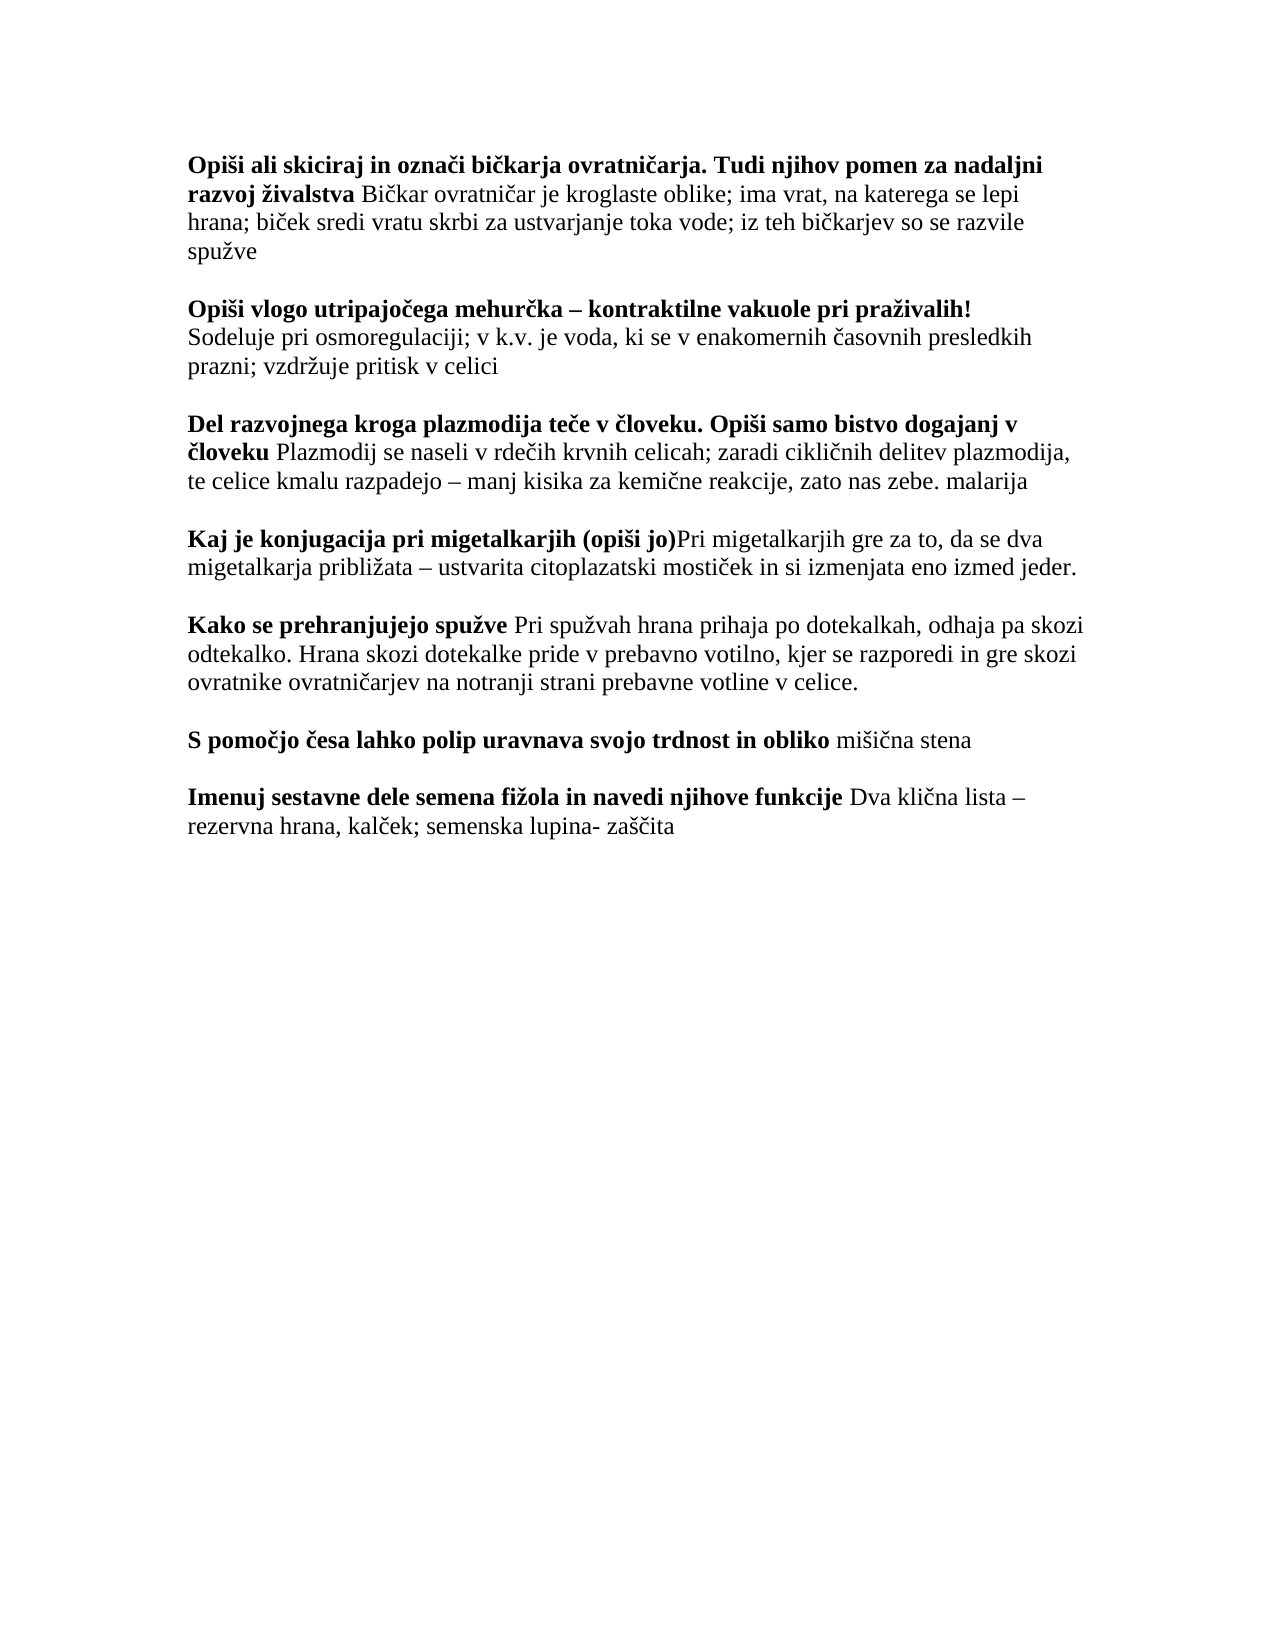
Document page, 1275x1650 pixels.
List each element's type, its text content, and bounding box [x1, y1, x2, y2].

text Del razvojnega kroga plazmodija teče v človeku. Opiši samo bistvo dogajanj v človeku Plazmodij se naseli v rdečih krvnih celicah; zaradi cikličnih delitev plazmodija, te celice kmalu razpadejo – manj kisika za kemične reakcije, zato nas zebe. malarija [187, 409, 1087, 495]
text Imenuj sestavne dele semena fižola in navedi njihove funkcije Dva klična lista – rezervna hrana, kalček; semenska lupina- zaščita [187, 782, 1087, 840]
text S pomočjo česa lahko polip uravnava svojo trdnost in obliko mišična stena [187, 725, 1087, 754]
text Sodeluje pri osmoregulaciji; v k.v. je voda, ki se v enakomernih časovnih presledkih prazni; vzdržuje pritisk v celici [187, 322, 1087, 380]
text Opiši ali skiciraj in označi bičkarja ovratničarja. Tudi njihov pomen za nadaljni razvoj živalstva Bičkar ovratničar je kroglaste oblike; ima vrat, na katerega se lepi hrana; biček sredi vratu skrbi za ustvarjanje toka vode; iz teh bičkarjev so se razvile spužve [187, 150, 1087, 265]
text Kako se prehranjujejo spužve Pri spužvah hrana prihaja po dotekalkah, odhaja pa skozi odtekalko. Hrana skozi dotekalke pride v prebavno votilno, kjer se razporedi in gre skozi ovratnike ovratničarjev na notranji strani prebavne votline v celice. [187, 610, 1087, 696]
text Kaj je konjugacija pri migetalkarjih (opiši jo)Pri migetalkarjih gre za to, da se dva migetalkarja približata – ustvarita citoplazatski mostiček in si izmenjata eno izmed jeder. [187, 524, 1087, 581]
text Opiši vlogo utripajočega mehurčka – kontraktilne vakuole pri praživalih! [187, 294, 1087, 322]
